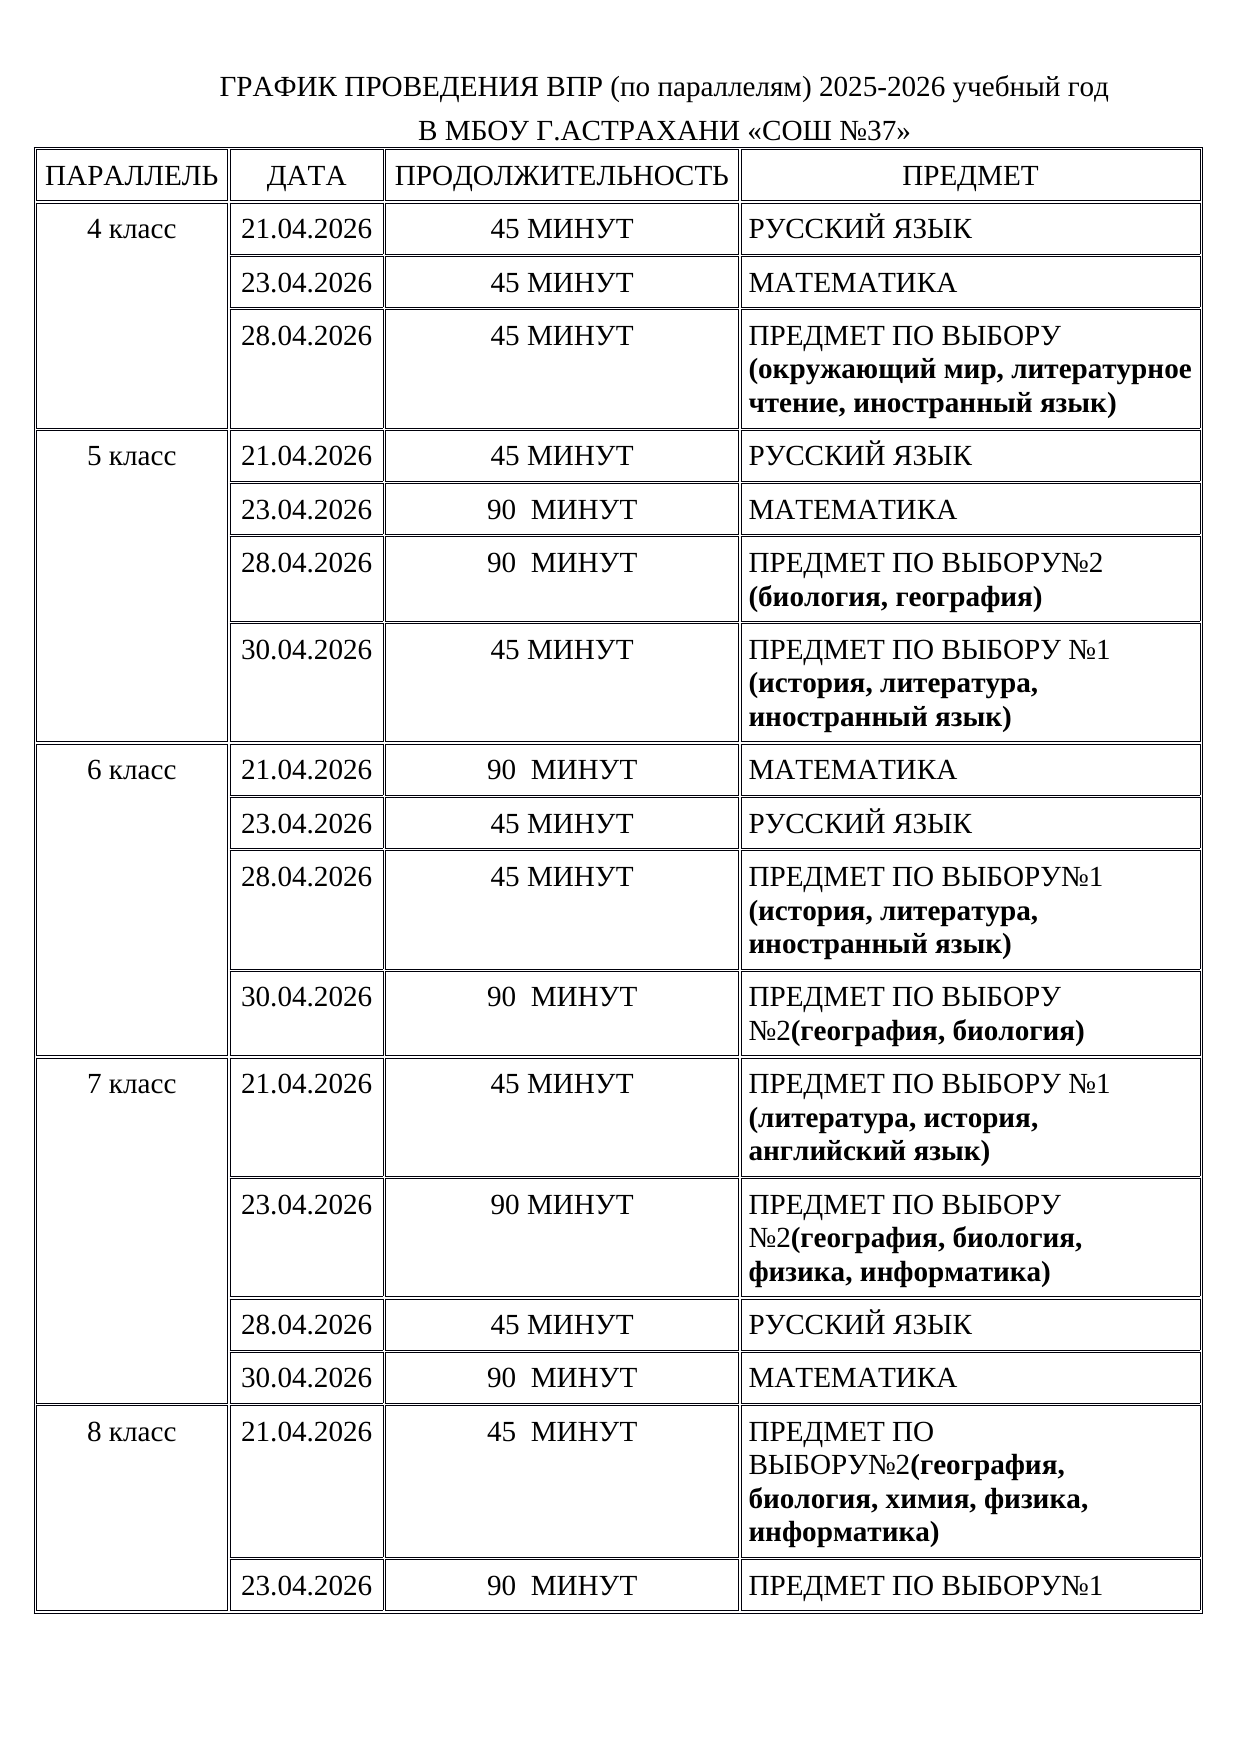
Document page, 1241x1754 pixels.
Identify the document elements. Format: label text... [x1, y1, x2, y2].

table_cell ПРЕДМЕТ ПО ВЫБОРУ (окружающий мир, литературное чтение, иностранный язык) [742, 310, 1200, 427]
table_cell 45 МИНУТ [386, 1406, 738, 1557]
table_cell МАТЕМАТИКА [742, 745, 1200, 795]
table_cell 90 МИНУТ [386, 1560, 738, 1610]
table_cell 21.04.2026 [231, 745, 383, 795]
table_cell 45 МИНУТ [386, 431, 738, 481]
table_cell ПРЕДМЕТ ПО ВЫБОРУ№1 (история, литература, иностранный язык) [742, 851, 1200, 968]
text ГРАФИК ПРОВЕДЕНИЯ ВПР (по параллелям) 2025-2026 учебный год [177, 69, 1152, 103]
table_cell 90 МИНУТ [386, 1179, 738, 1296]
table_cell 7 класс [37, 1059, 227, 1403]
table_cell 90 МИНУТ [386, 484, 738, 534]
table_cell ПРЕДМЕТ ПО ВЫБОРУ№2(география, биология, химия, физика, информатика) [742, 1406, 1200, 1557]
table_cell 90 МИНУТ [386, 1353, 738, 1403]
table_cell 23.04.2026 [231, 484, 383, 534]
table_cell 45 МИНУТ [386, 1059, 738, 1176]
table_cell 28.04.2026 [231, 310, 383, 427]
text В МБОУ Г.АСТРАХАНИ «СОШ №37» [177, 113, 1152, 147]
table_header ПРЕДМЕТ [742, 150, 1200, 200]
table_cell ПРЕДМЕТ ПО ВЫБОРУ №1 (литература, история, английский язык) [742, 1059, 1200, 1176]
table_cell РУССКИЙ ЯЗЫК [742, 431, 1200, 481]
table_cell 21.04.2026 [231, 1406, 383, 1557]
table_cell 23.04.2026 [231, 257, 383, 307]
table_cell 45 МИНУТ [386, 1300, 738, 1349]
table_cell 45 МИНУТ [386, 257, 738, 307]
table_cell 23.04.2026 [231, 1179, 383, 1296]
table_cell РУССКИЙ ЯЗЫК [742, 204, 1200, 254]
table_cell 21.04.2026 [231, 1059, 383, 1176]
table_cell МАТЕМАТИКА [742, 484, 1200, 534]
table_cell МАТЕМАТИКА [742, 1353, 1200, 1403]
table_header ДАТА [231, 150, 383, 200]
table_cell 30.04.2026 [231, 972, 383, 1055]
table_cell РУССКИЙ ЯЗЫК [742, 798, 1200, 848]
table_cell 45 МИНУТ [386, 798, 738, 848]
table_cell 4 класс [37, 204, 227, 427]
table_cell 45 МИНУТ [386, 310, 738, 427]
table_cell 45 МИНУТ [386, 204, 738, 254]
table_cell ПРЕДМЕТ ПО ВЫБОРУ№2 (биология, география) [742, 537, 1200, 621]
table_cell 8 класс [37, 1406, 227, 1610]
table_cell ПРЕДМЕТ ПО ВЫБОРУ №2(география, биология, физика, информатика) [742, 1179, 1200, 1296]
table_cell 28.04.2026 [231, 537, 383, 621]
table_cell МАТЕМАТИКА [742, 257, 1200, 307]
table_cell 5 класс [37, 431, 227, 741]
table_cell РУССКИЙ ЯЗЫК [742, 1300, 1200, 1349]
table_cell 6 класс [37, 745, 227, 1055]
table_cell ПРЕДМЕТ ПО ВЫБОРУ №1 (история, литература, иностранный язык) [742, 624, 1200, 741]
table_cell ПРЕДМЕТ ПО ВЫБОРУ№1 [742, 1560, 1200, 1610]
table_header ПАРАЛЛЕЛЬ [37, 150, 227, 200]
table_cell 45 МИНУТ [386, 624, 738, 741]
table_cell 90 МИНУТ [386, 537, 738, 621]
table_cell 90 МИНУТ [386, 972, 738, 1055]
table_cell 28.04.2026 [231, 1300, 383, 1349]
table_cell 21.04.2026 [231, 431, 383, 481]
table_cell 30.04.2026 [231, 624, 383, 741]
table_cell 90 МИНУТ [386, 745, 738, 795]
table_cell 28.04.2026 [231, 851, 383, 968]
table_header ПРОДОЛЖИТЕЛЬНОСТЬ [386, 150, 738, 200]
table_cell 21.04.2026 [231, 204, 383, 254]
table_cell 23.04.2026 [231, 1560, 383, 1610]
table_cell 23.04.2026 [231, 798, 383, 848]
table_cell ПРЕДМЕТ ПО ВЫБОРУ №2(география, биология) [742, 972, 1200, 1055]
table_cell 45 МИНУТ [386, 851, 738, 968]
table_cell 30.04.2026 [231, 1353, 383, 1403]
